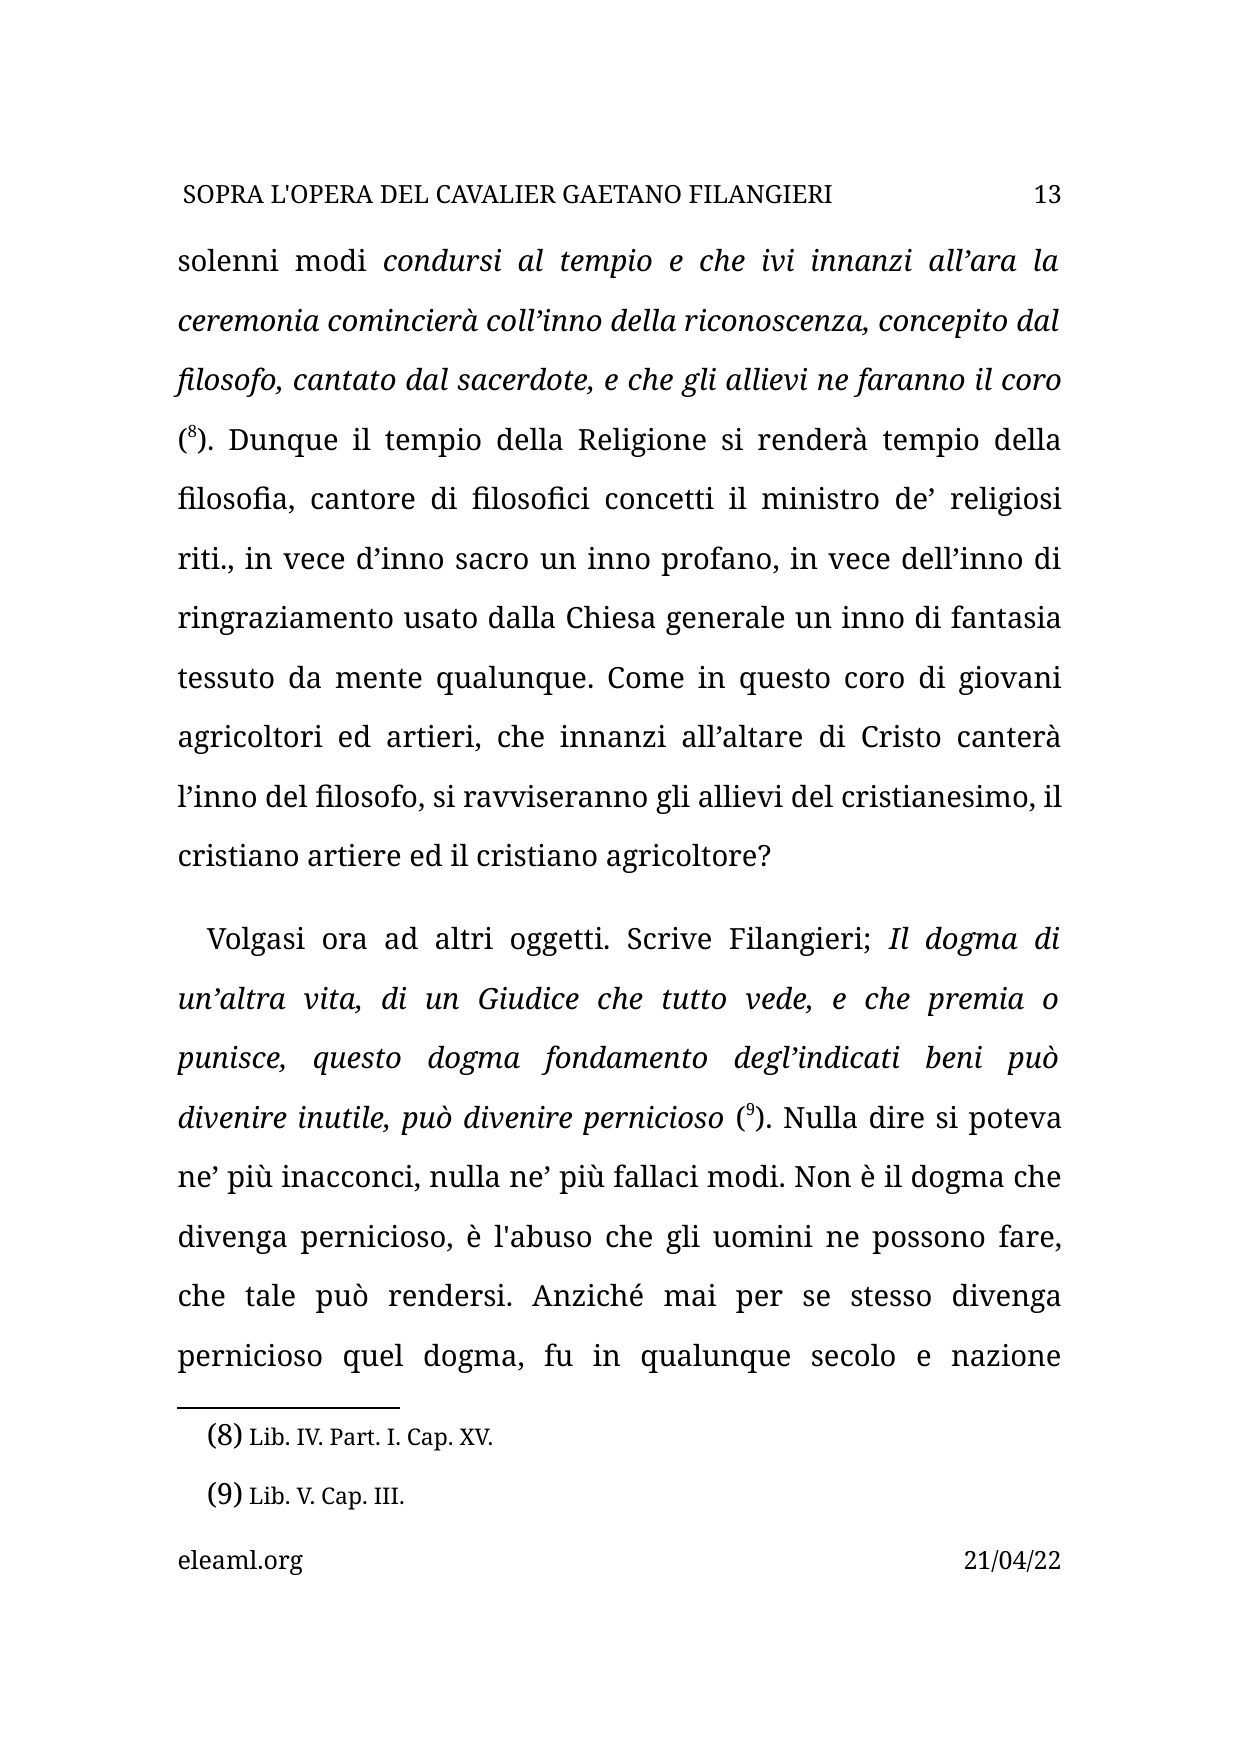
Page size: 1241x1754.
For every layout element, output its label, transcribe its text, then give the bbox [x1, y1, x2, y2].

text Lib. IV. Part. I. Cap. XV. [177, 1414, 1063, 1454]
text solenni modi condursi al tempio e che ivi innanzi all’ara la ceremonia comincierà coll’inno della riconoscenza, concepito dal filosofo, cantato dal sacerdote, e che gli allievi ne faranno il coro (). Dunque il tempio della Religione si renderà tempio della filosofia, cantore di filosofici concetti il ministro de’ religiosi riti., in vece d’inno sacro un inno profano, in vece dell’inno di ringraziamento usato dalla Chiesa generale un inno di fantasia tessuto da mente qualunque. Come in questo coro di giovani agricoltori ed artieri, che innanzi all’altare di Cristo canterà l’inno del filosofo, si ravviseranno gli allievi del cristianesimo, il cristiano artiere ed il cristiano agricoltore? [177, 241, 1063, 875]
text Lib. V. Cap. III. [177, 1473, 1063, 1513]
text Volgasi ora ad altri oggetti. Scrive Filangieri; Il dogma di un’altra vita, di un Giudice che tutto vede, e che premia o punisce, questo dogma fondamento degl’indicati beni può divenire inutile, può divenire pernicioso (). Nulla dire si poteva ne’ più inacconci, nulla ne’ più fallaci modi. Non è il dogma che divenga pernicioso, è l'abuso che gli uomini ne possono fare, che tale può rendersi. Anziché mai per se stesso divenga pernicioso quel dogma, fu in qualunque secolo e nazione [177, 918, 1063, 1374]
